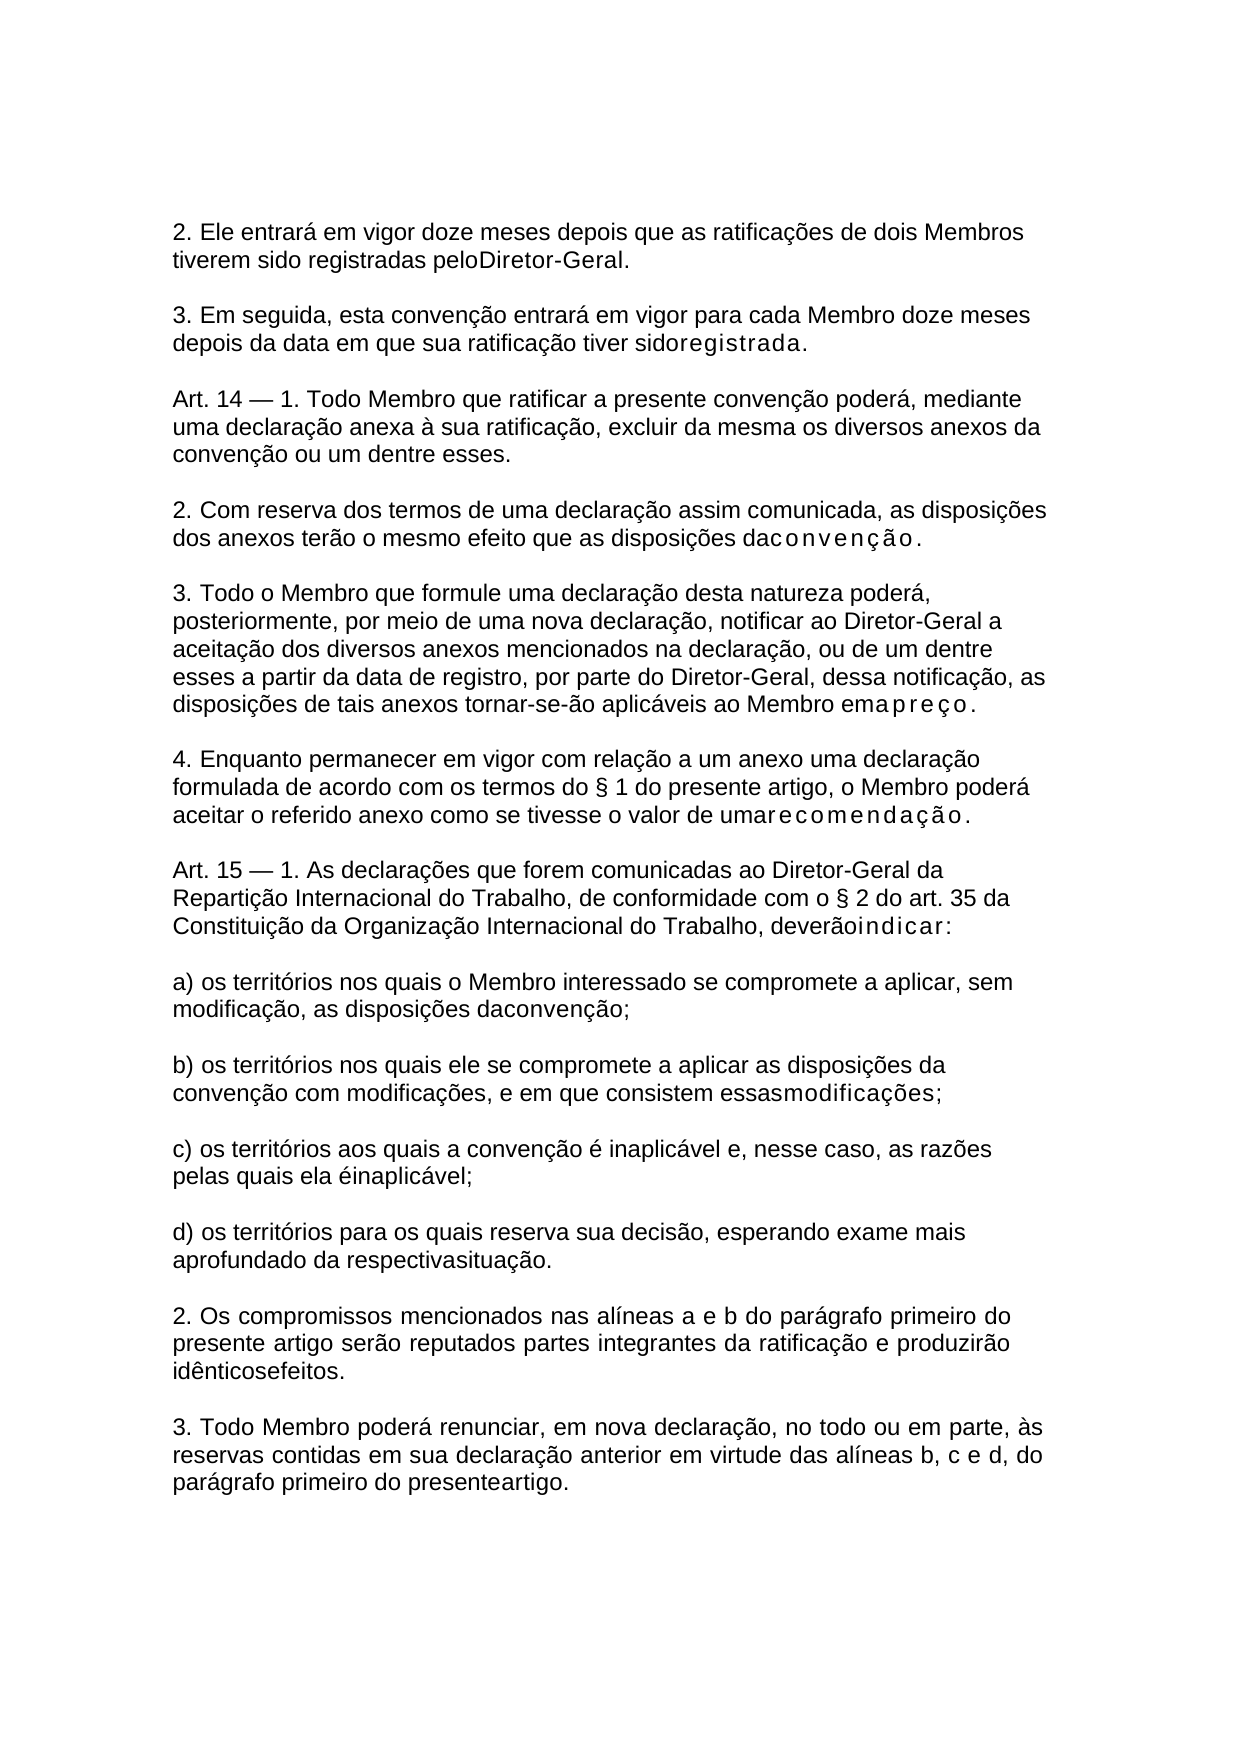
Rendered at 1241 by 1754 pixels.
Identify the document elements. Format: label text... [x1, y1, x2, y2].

list os territórios aos quais a convenção é inaplicável e, nesse caso, as razões pelas quais ela éinaplicável; [172, 1134, 1005, 1190]
list os territórios nos quais o Membro interessado se compromete a aplicar, sem modificação, as disposições daconvenção; [172, 968, 1027, 1023]
list Todo Membro poderá renunciar, em nova declaração, no todo ou em parte, às reservas contidas em sua declaração anterior em virtude das alíneas b, c e d, do parágrafo primeiro do presenteartigo. [172, 1413, 1044, 1496]
list Todo o Membro que formule uma declaração desta natureza poderá, posteriormente, por meio de uma nova declaração, notificar ao Diretor-Geral a aceitação dos diversos anexos mencionados na declaração, ou de um dentre esses a partir da data de registro, por parte do Diretor-Geral, dessa notificação, as disposições de tais anexos tornar-se-ão aplicáveis ao Membro emapreço. [172, 579, 1061, 718]
list Com reserva dos termos de uma declaração assim comunicada, as disposições dos anexos terão o mesmo efeito que as disposições daconvenção. [172, 496, 1060, 551]
list Enquanto permanecer em vigor com relação a um anexo uma declaração formulada de acordo com os termos do § 1 do presente artigo, o Membro poderá aceitar o referido anexo como se tivesse o valor de umarecomendação. [172, 745, 1044, 828]
list Ele entrará em vigor doze meses depois que as ratificações de dois Membros tiverem sido registradas peloDiretor-Geral. [172, 218, 1038, 273]
list os territórios nos quais ele se compromete a aplicar as disposições da convenção com modificações, e em que consistem essasmodificações; [172, 1051, 958, 1106]
text Art. 14 — 1. Todo Membro que ratificar a presente convenção poderá, mediante uma declaração anexa à sua ratificação, excluir da mesma os diversos anexos da convenção ou um dentre esses. [172, 385, 1048, 468]
list Em seguida, esta convenção entrará em vigor para cada Membro doze meses depois da data em que sua ratificação tiver sidoregistrada. [172, 301, 1044, 357]
list os territórios para os quais reserva sua decisão, esperando exame mais aprofundado da respectivasituação. [172, 1218, 978, 1273]
text Art. 15 — 1. As declarações que forem comunicadas ao Diretor-Geral da Repartição Internacional do Trabalho, de conformidade com o § 2 do art. 35 da Constituição da Organização Internacional do Trabalho, deverãoindicar: [172, 856, 1048, 939]
list Os compromissos mencionados nas alíneas a e b do parágrafo primeiro do presente artigo serão reputados partes integrantes da ratificação e produzirão idênticosefeitos. [172, 1302, 1012, 1384]
